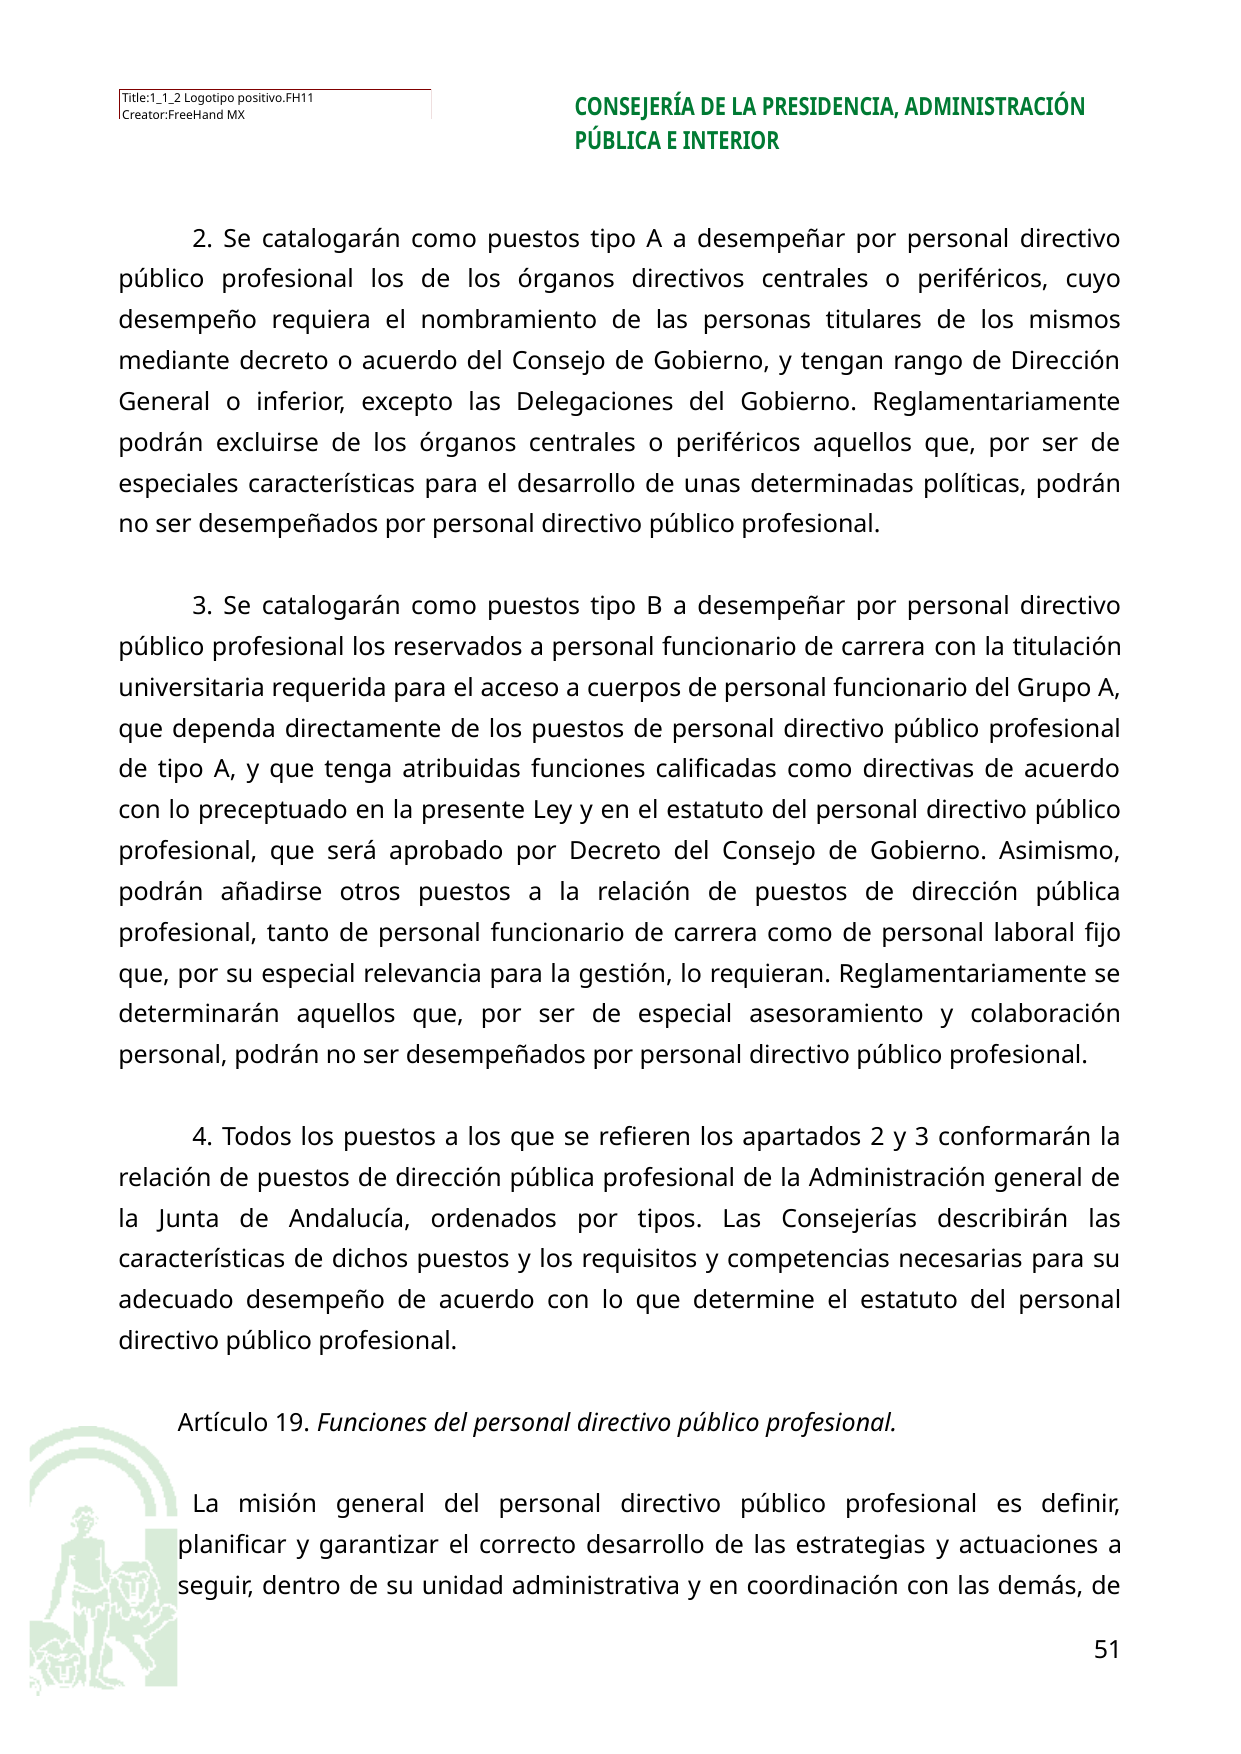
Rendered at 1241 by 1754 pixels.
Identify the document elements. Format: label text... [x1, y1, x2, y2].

text 3. Se catalogarán como puestos tipo B a desempeñar por personal directivo público profesional los reservados a personal funcionario de carrera con la titulación universitaria requerida para el acceso a cuerpos de personal funcionario del Grupo A, que dependa directamente de los puestos de personal directivo público profesional de tipo A, y que tenga atribuidas funciones calificadas como directivas de acuerdo con lo preceptuado en la presente Ley y en el estatuto del personal directivo público profesional, que será aprobado por Decreto del Consejo de Gobierno. Asimismo, podrán añadirse otros puestos a la relación de puestos de dirección pública profesional, tanto de personal funcionario de carrera como de personal laboral fijo que, por su especial relevancia para la gestión, lo requieran. Reglamentariamente se determinarán aquellos que, por ser de especial asesoramiento y colaboración personal, podrán no ser desempeñados por personal directivo público profesional. [118, 588, 1122, 1071]
picture [29, 1426, 178, 1696]
text La misión general del personal directivo público profesional es definir, planificar y garantizar el correcto desarrollo de las estrategias y actuaciones a seguir, dentro de su unidad administrativa y en coordinación con las demás, de [178, 1486, 1122, 1602]
text 2. Se catalogarán como puestos tipo A a desempeñar por personal directivo público profesional los de los órganos directivos centrales o periféricos, cuyo desempeño requiera el nombramiento de las personas titulares de los mismos mediante decreto o acuerdo del Consejo de Gobierno, y tengan rango de Dirección General o inferior, excepto las Delegaciones del Gobierno. Reglamentariamente podrán excluirse de los órganos centrales o periféricos aquellos que, por ser de especiales características para el desarrollo de unas determinadas políticas, podrán no ser desempeñados por personal directivo público profesional. [118, 220, 1122, 540]
text 4. Todos los puestos a los que se refieren los apartados 2 y 3 conformarán la relación de puestos de dirección pública profesional de la Administración general de la Junta de Andalucía, ordenados por tipos. Las Consejerías describirán las características de dichos puestos y los requisitos y competencias necesarias para su adecuado desempeño de acuerdo con lo que determine el estatuto del personal directivo público profesional. [118, 1118, 1122, 1357]
text Artículo 19. Funciones del personal directivo público profesional. [118, 1404, 1122, 1438]
